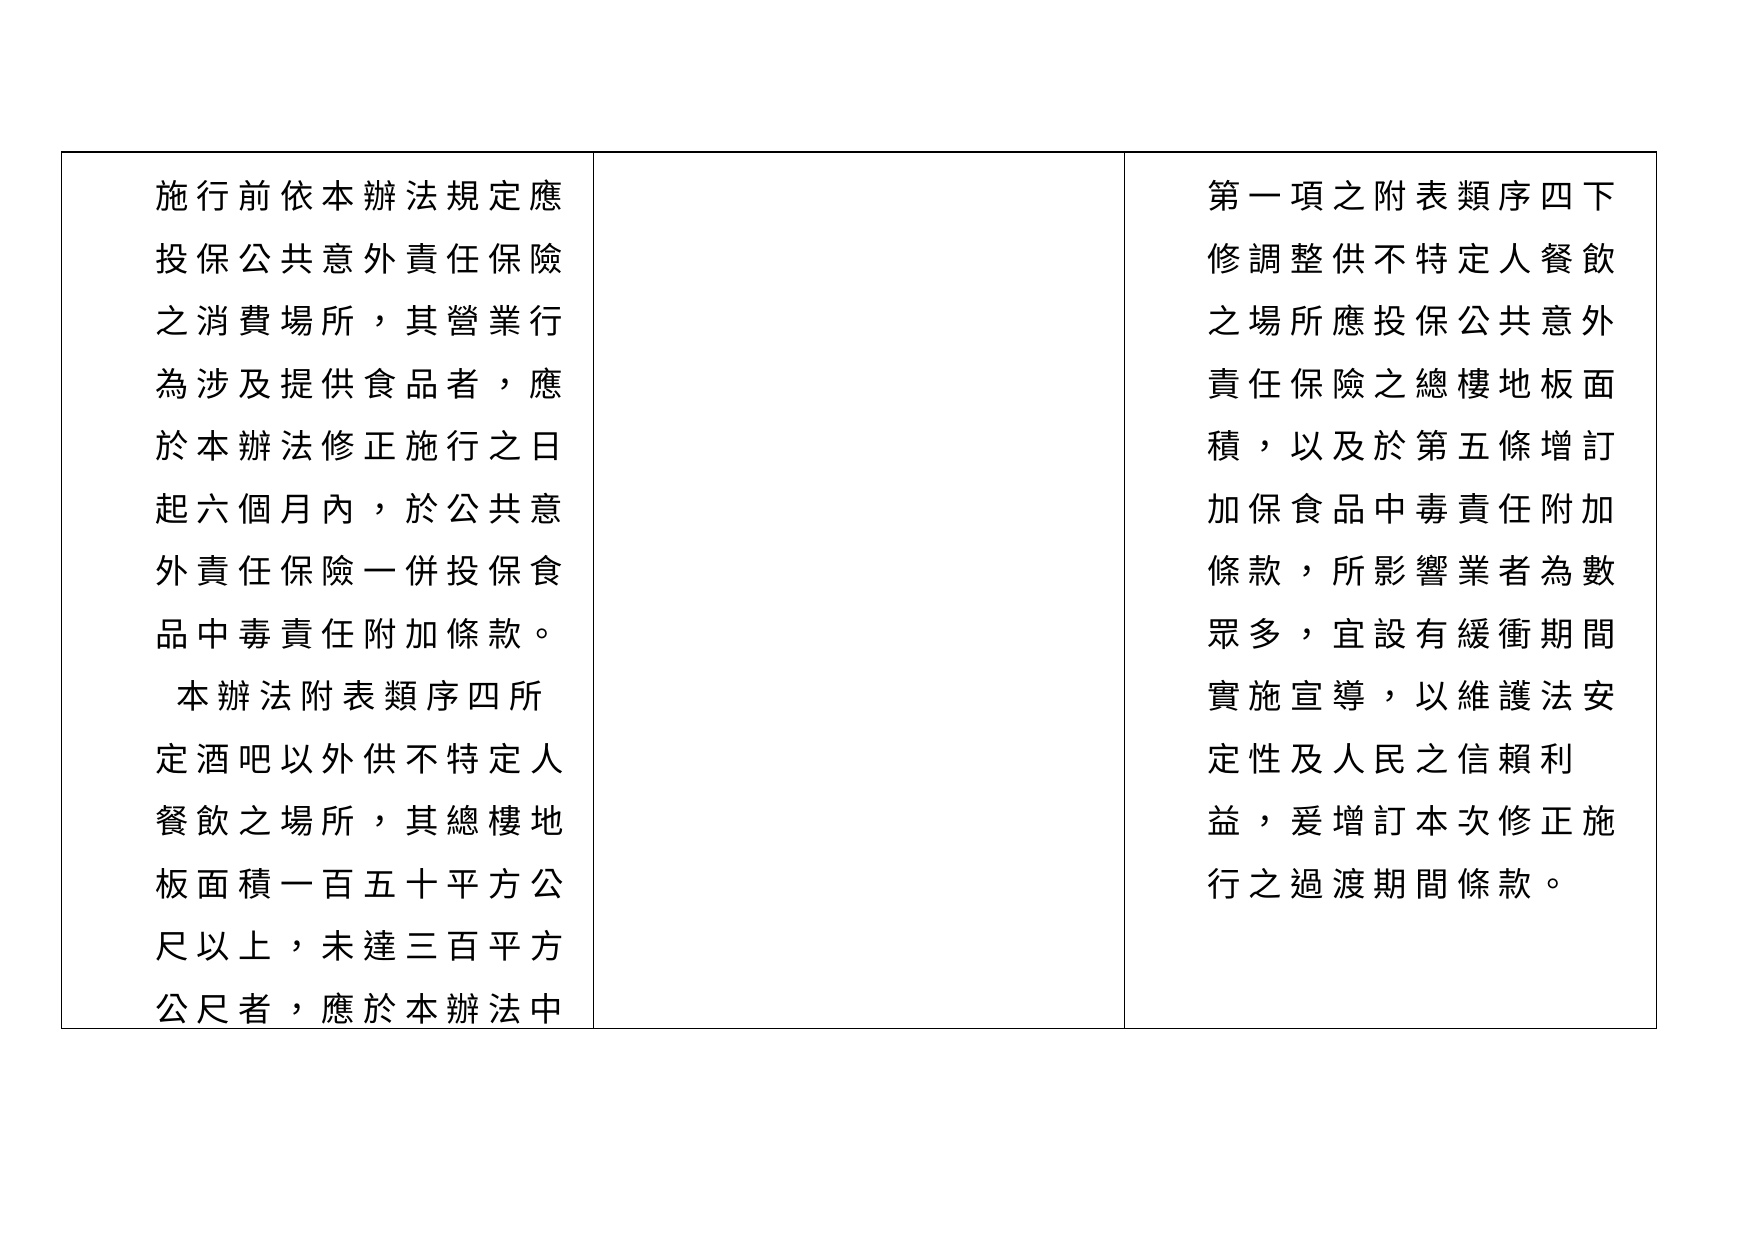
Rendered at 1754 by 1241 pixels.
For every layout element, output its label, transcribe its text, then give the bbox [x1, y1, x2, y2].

table_cell [594, 153, 1124, 1027]
table_cell 施行前依本辦法規定應投保公共意外責任保險之消費場所，其營業行為涉及提供食品者，應於本辦法修正施行之日起六個月內，於公共意外責任保險一併投保食品中毒責任附加條款。 本辦法附表類序四所定酒吧以外供不特定人餐飲之場所，其總樓地板面積一百五十平方公尺以上，未達三百平方公尺者，應於本辦法中 [62, 153, 593, 1027]
table_cell 第一項之附表類序四下修調整供不特定人餐飲之場所應投保公共意外責任保險之總樓地板面積，以及於第五條增訂加保食品中毒責任附加條款，所影響業者為數眾多，宜設有緩衝期間實施宣導，以維護法安定性及人民之信賴利益，爰增訂本次修正施行之過渡期間條款。 [1125, 153, 1656, 1027]
